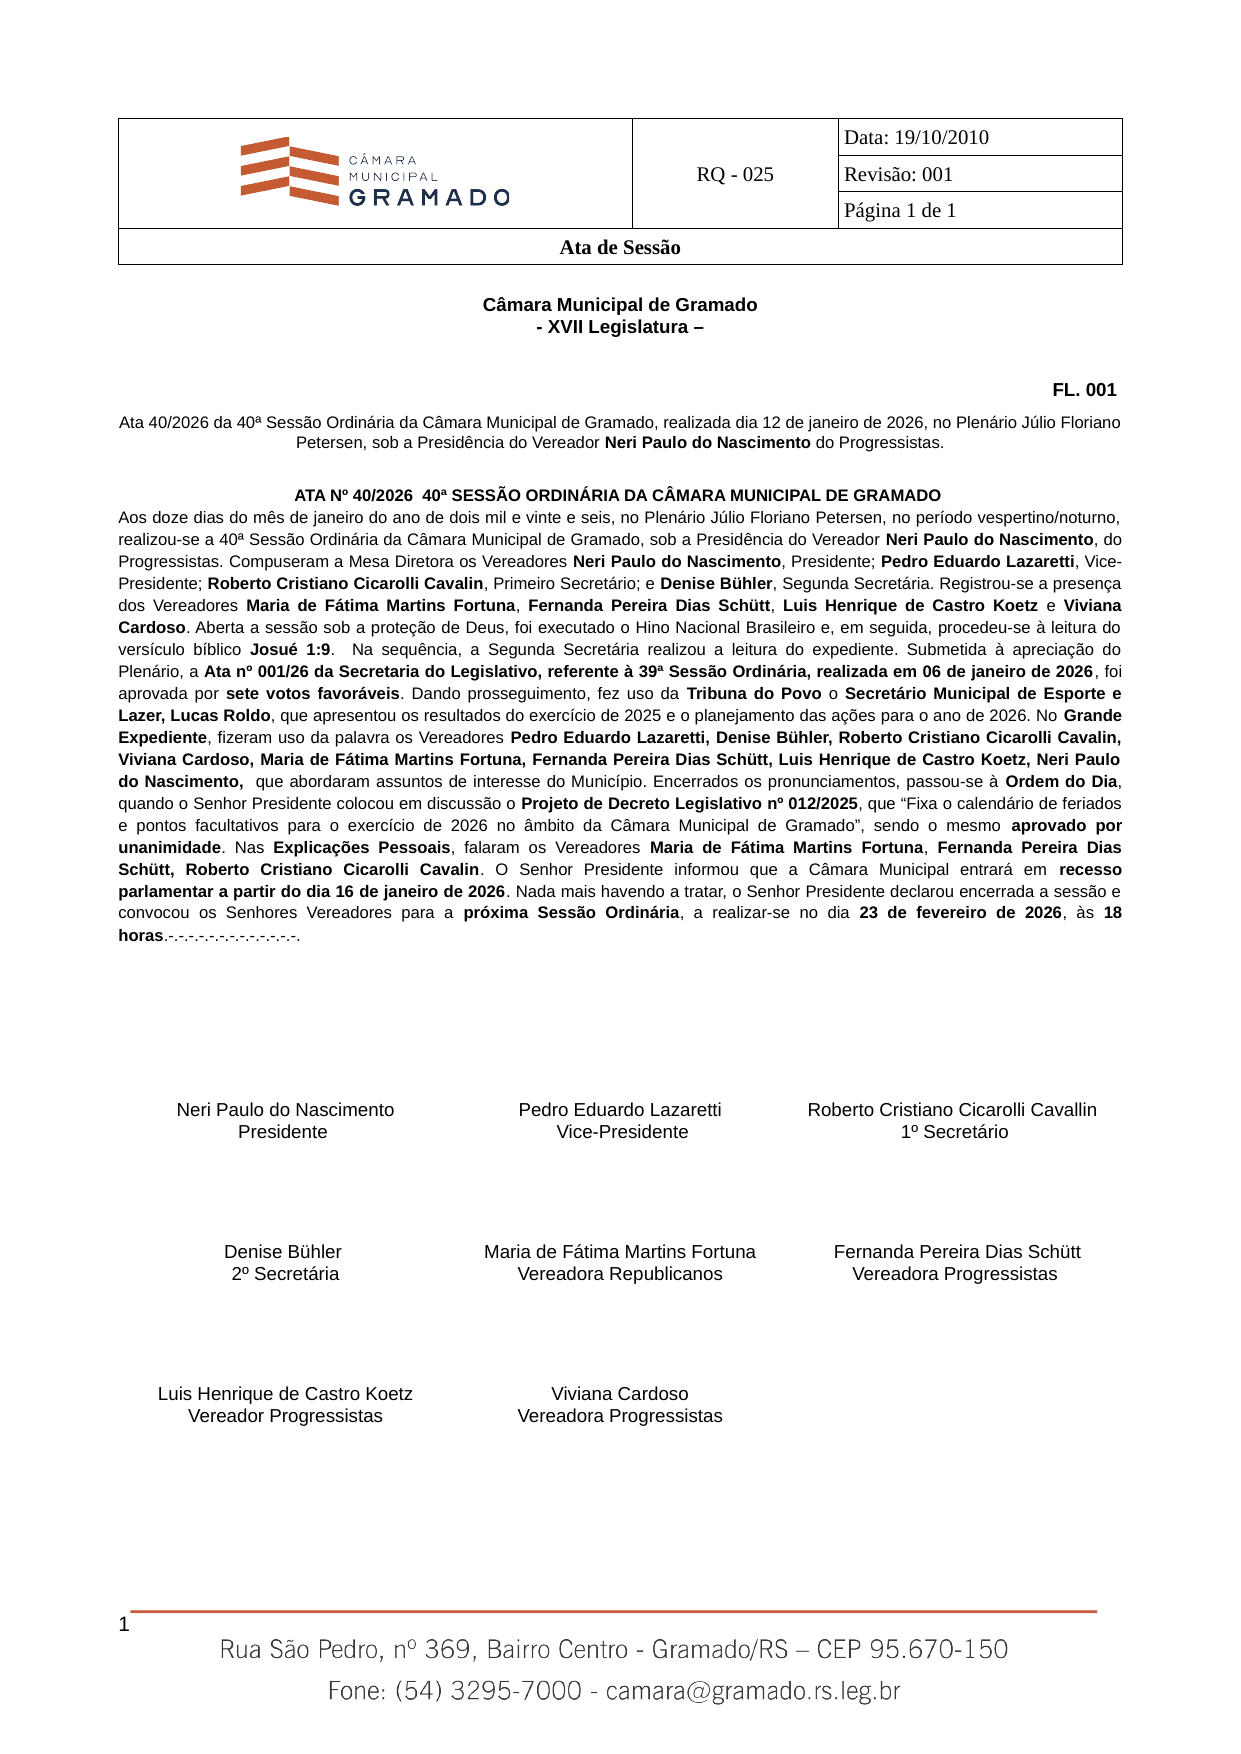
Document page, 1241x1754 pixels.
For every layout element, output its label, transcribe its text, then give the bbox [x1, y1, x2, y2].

table_cell Luis Henrique de Castro Koetz Vereador Progressistas [119, 1291, 452, 1432]
table_cell Maria de Fátima Martins Fortuna Vereadora Republicanos [453, 1149, 787, 1290]
table_header Neri Paulo do Nascimento Presidente [119, 1029, 452, 1148]
table_cell Viviana Cardoso Vereadora Progressistas [453, 1291, 787, 1432]
table_header Roberto Cristiano Cicarolli Cavallin 1º Secretário [788, 1029, 1122, 1148]
table_cell [788, 1291, 1122, 1432]
text ATA Nº 40/2026 40ª SESSÃO ORDINÁRIA DA CÂMARA MUNICIPAL DE GRAMADO [118, 486, 1122, 505]
picture [65, 1570, 1166, 1754]
table_header Pedro Eduardo Lazaretti Vice-Presidente [453, 1029, 787, 1148]
table_cell Fernanda Pereira Dias Schütt Vereadora Progressistas [788, 1149, 1122, 1290]
text Ata 40/2026 da 40ª Sessão Ordinária da Câmara Municipal de Gramado, realizada dia 12 de janeiro de 2026, no Plenário Júlio Floriano Petersen, sob a Presidência do Vereador Neri Paulo do Nascimento do Progressistas. [118, 413, 1122, 452]
picture [240, 137, 510, 206]
text FL. 001 [118, 379, 1122, 401]
table_cell Denise Bühler 2º Secretária [119, 1149, 452, 1290]
text Aos doze dias do mês de janeiro do ano de dois mil e vinte e seis, no Plenário Júlio Floriano Petersen, no período vespertino/noturno, realizou-se a 40ª Sessão Ordinária da Câmara Municipal de Gramado, sob a Presidência do Vereador Neri Paulo do Nascimento, do Progressistas. Compuseram a Mesa Diretora os Vereadores Neri Paulo do Nascimento, Presidente; Pedro Eduardo Lazaretti, Vice-Presidente; Roberto Cristiano Cicarolli Cavalin, Primeiro Secretário; e Denise Bühler, Segunda Secretária. Registrou-se a presença dos Vereadores Maria de Fátima Martins Fortuna, Fernanda Pereira Dias Schütt, Luis Henrique de Castro Koetz e Viviana Cardoso. Aberta a sessão sob a proteção de Deus, foi executado o Hino Nacional Brasileiro e, em seguida, procedeu-se à leitura do versículo bíblico Josué 1:9. Na sequência, a Segunda Secretária realizou a leitura do expediente. Submetida à apreciação do Plenário, a Ata nº 001/26 da Secretaria do Legislativo, referente à 39ª Sessão Ordinária, realizada em 06 de janeiro de 2026, foi aprovada por sete votos favoráveis. Dando prosseguimento, fez uso da Tribuna do Povo o Secretário Municipal de Esporte e Lazer, Lucas Roldo, que apresentou os resultados do exercício de 2025 e o planejamento das ações para o ano de 2026. No Grande Expediente, fizeram uso da palavra os Vereadores Pedro Eduardo Lazaretti, Denise Bühler, Roberto Cristiano Cicarolli Cavalin, Viviana Cardoso, Maria de Fátima Martins Fortuna, Fernanda Pereira Dias Schütt, Luis Henrique de Castro Koetz, Neri Paulo do Nascimento, que abordaram assuntos de interesse do Município. Encerrados os pronunciamentos, passou-se à Ordem do Dia, quando o Senhor Presidente colocou em discussão o Projeto de Decreto Legislativo nº 012/2025, que “Fixa o calendário de feriados e pontos facultativos para o exercício de 2026 no âmbito da Câmara Municipal de Gramado”, sendo o mesmo aprovado por unanimidade. Nas Explicações Pessoais, falaram os Vereadores Maria de Fátima Martins Fortuna, Fernanda Pereira Dias Schütt, Roberto Cristiano Cicarolli Cavalin. O Senhor Presidente informou que a Câmara Municipal entrará em recesso parlamentar a partir do dia 16 de janeiro de 2026. Nada mais havendo a tratar, o Senhor Presidente declarou encerrada a sessão e convocou os Senhores Vereadores para a próxima Sessão Ordinária, a realizar-se no dia 23 de fevereiro de 2026, às 18 horas.-.-.-.-.-.-.-.-.-.-.-.-.-. [118, 508, 1122, 944]
